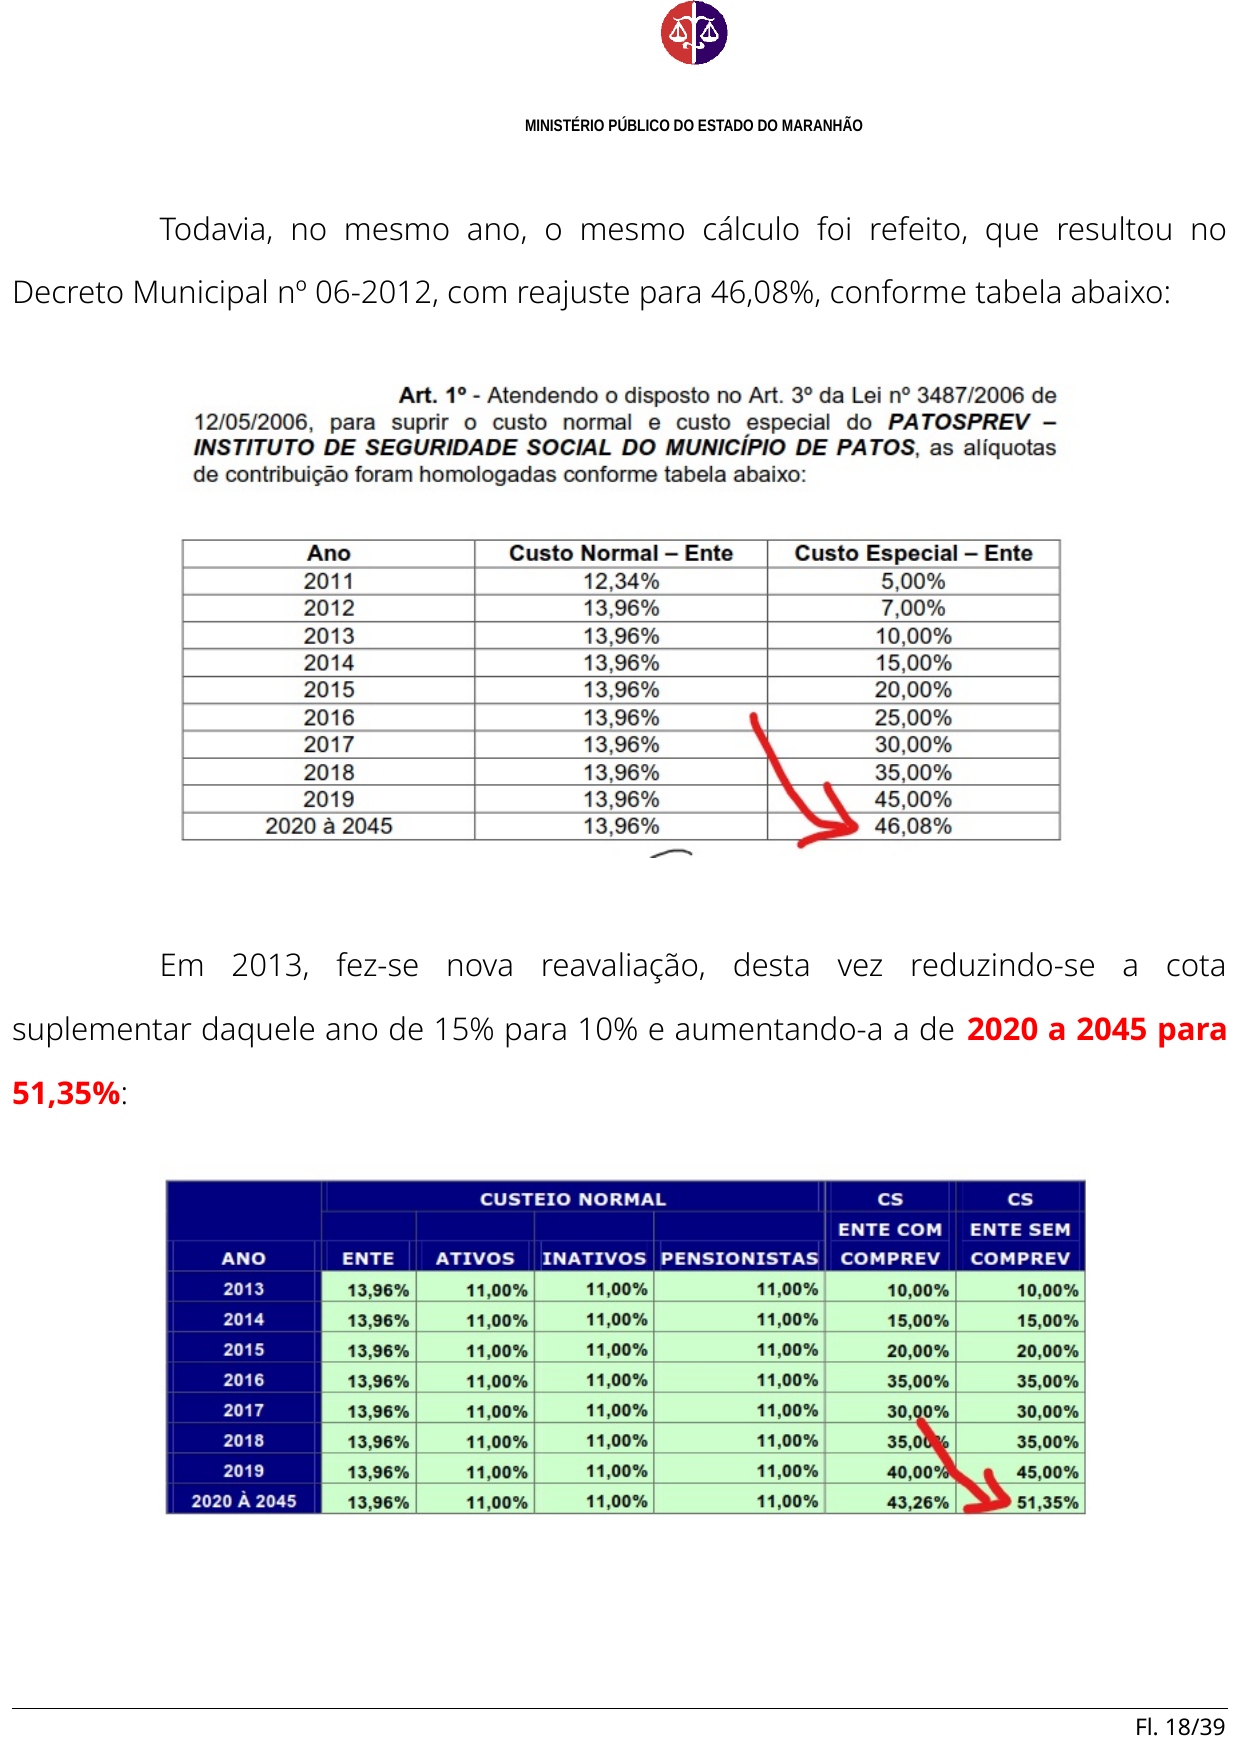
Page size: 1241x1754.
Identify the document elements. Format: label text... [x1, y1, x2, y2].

picture [660, 0, 728, 65]
picture [159, 1163, 1090, 1524]
text Em 2013, fez-se nova reavaliação, desta vez reduzindo-se a cota suplementar daquele ano de 15% para 10% e aumentando-a a de 2020 a 2045 para 51,35%: [12, 943, 1228, 1113]
text Todavia, no mesmo ano, o mesmo cálculo foi refeito, que resultou no Decreto Municipal nº 06-2012, com reajuste para 46,08%, conforme tabela abaixo: [12, 207, 1228, 313]
picture [156, 363, 1084, 858]
